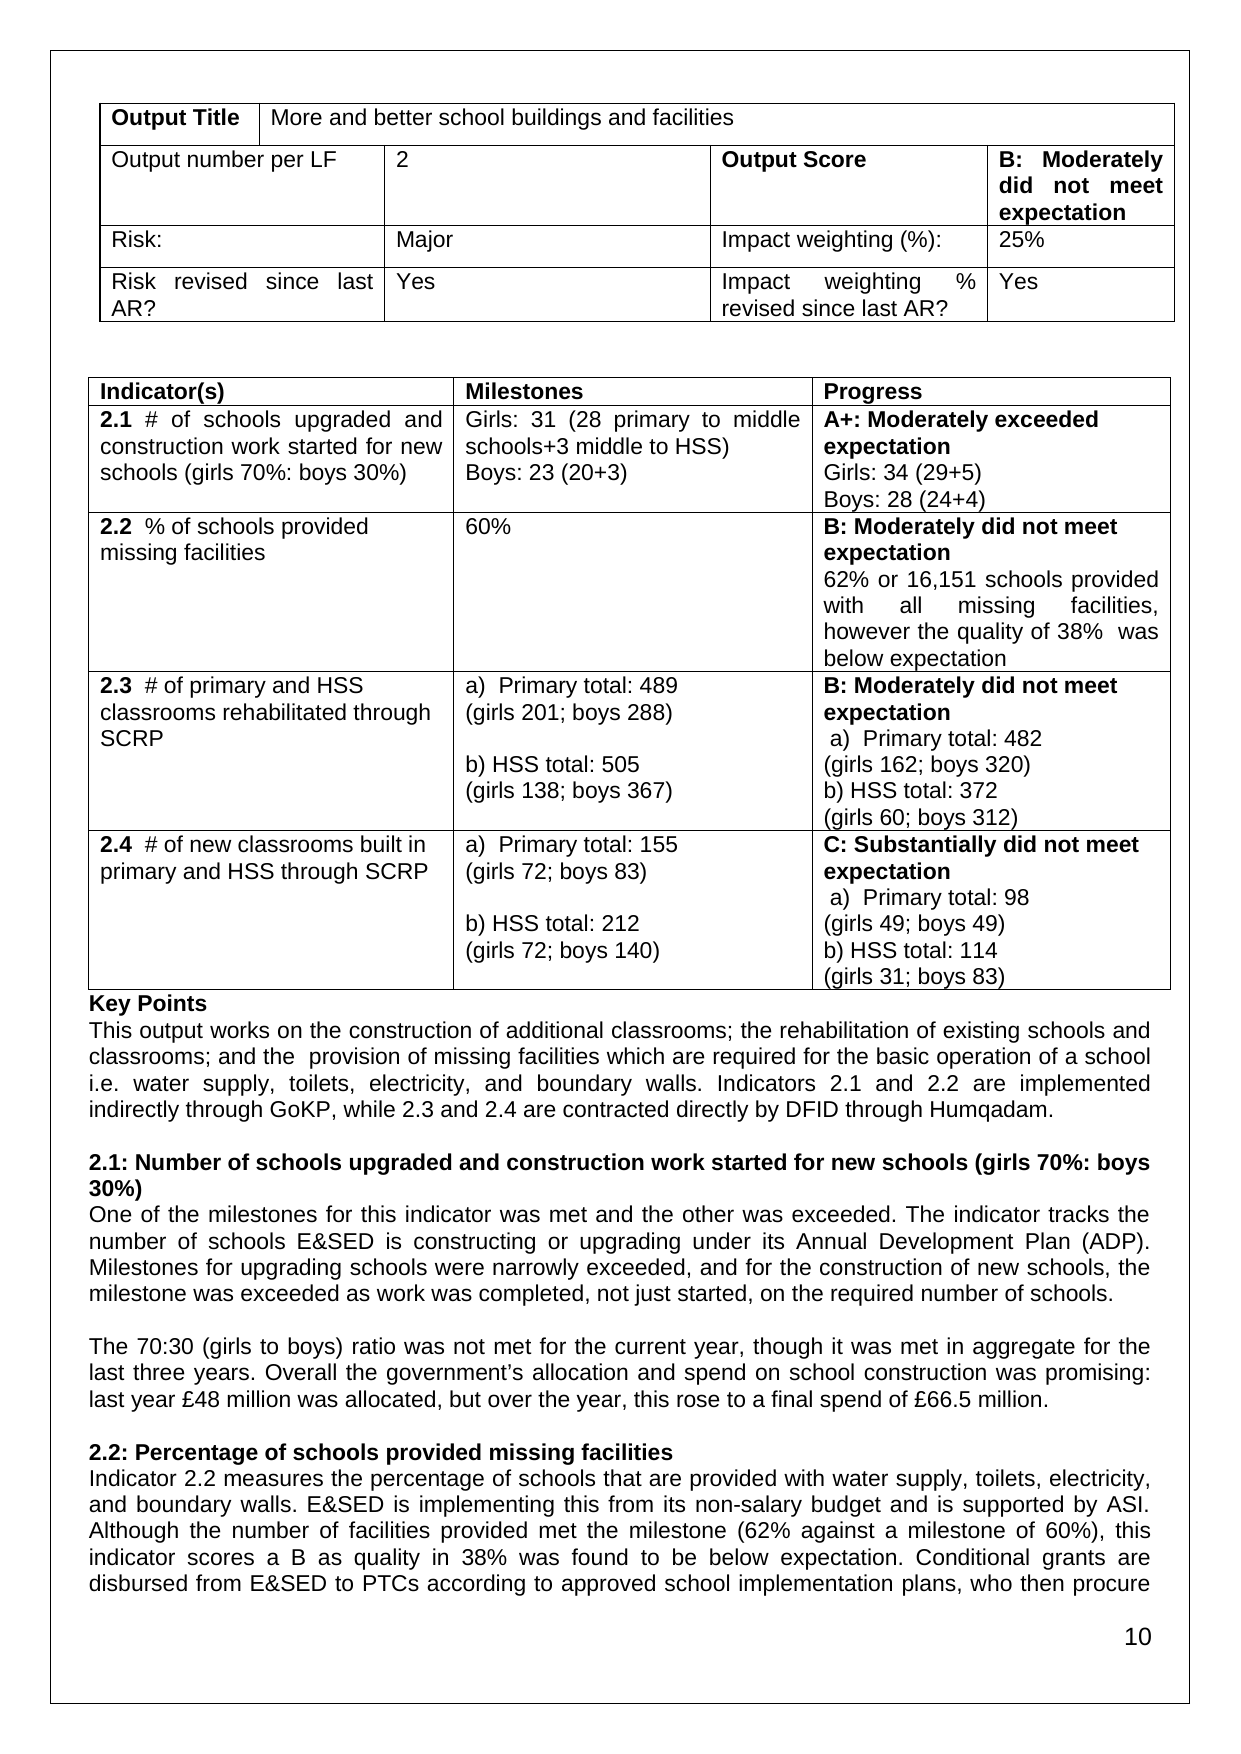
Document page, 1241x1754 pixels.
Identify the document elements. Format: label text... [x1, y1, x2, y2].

table_cell B: Moderately did not meet expectation a) Primary total: 482 (girls 162; boys 320) b) HSS total: 372 (girls 60; boys 312) [813, 672, 1170, 830]
table_cell 60% [454, 513, 812, 671]
table_cell Risk: [101, 226, 384, 267]
text Indicator 2.2 measures the percentage of schools that are provided with water supply, toilets, electricity, and boundary walls. E&SED is implementing this from its non-salary budget and is supported by ASI. Although the number of facilities provided met the milestone (62% against a milestone of 60%), this indicator scores a B as quality in 38% was found to be below expectation. Conditional grants are disbursed from E&SED to PTCs according to approved school implementation plans, who then procure [89, 1465, 1152, 1597]
table_cell Output number per LF [101, 146, 384, 225]
table_header More and better school buildings and facilities [260, 104, 1174, 145]
table_header Progress [813, 378, 1170, 405]
table_cell Major [385, 226, 710, 267]
text This output works on the construction of additional classrooms; the rehabilitation of existing schools and classrooms; and the provision of missing facilities which are required for the basic operation of a school i.e. water supply, toilets, electricity, and boundary walls. Indicators 2.1 and 2.2 are implemented indirectly through GoKP, while 2.3 and 2.4 are contracted directly by DFID through Humqadam. [89, 1017, 1152, 1122]
table_cell Yes [988, 268, 1174, 321]
table_cell Impact weighting (%): [711, 226, 987, 267]
text Key Points [89, 990, 1152, 1017]
table_header Indicator(s) [89, 378, 453, 405]
table_cell Risk revised since last AR? [101, 268, 384, 321]
table_cell Yes [385, 268, 710, 321]
text One of the milestones for this indicator was met and the other was exceeded. The indicator tracks the number of schools E&SED is constructing or upgrading under its Annual Development Plan (ADP). Milestones for upgrading schools were narrowly exceeded, and for the construction of new schools, the milestone was exceeded as work was completed, not just started, on the required number of schools. [89, 1201, 1152, 1307]
table_header Milestones [454, 378, 812, 405]
table_cell 2.3 # of primary and HSS classrooms rehabilitated through SCRP [89, 672, 453, 830]
table_cell 25% [988, 226, 1174, 267]
text 2.2: Percentage of schools provided missing facilities [89, 1438, 1152, 1465]
table_cell C: Substantially did not meet expectation a) Primary total: 98 (girls 49; boys 49) b) HSS total: 114 (girls 31; boys 83) [813, 831, 1170, 989]
table_cell 2.4 # of new classrooms built in primary and HSS through SCRP [89, 831, 453, 989]
table_cell 2.1 # of schools upgraded and construction work started for new schools (girls 70%: boys 30%) [89, 406, 453, 512]
table_cell a) Primary total: 155 (girls 72; boys 83) b) HSS total: 212 (girls 72; boys 140) [454, 831, 812, 989]
table_cell 2 [385, 146, 710, 225]
table_cell Output Score [711, 146, 987, 225]
table_cell A+: Moderately exceeded expectation Girls: 34 (29+5) Boys: 28 (24+4) [813, 406, 1170, 512]
text 2.1: Number of schools upgraded and construction work started for new schools (girls 70%: boys 30%) [89, 1148, 1152, 1201]
text The 70:30 (girls to boys) ratio was not met for the current year, though it was met in aggregate for the last three years. Overall the government’s allocation and spend on school construction was promising: last year £48 million was allocated, but over the year, this rose to a final spend of £66.5 million. [89, 1333, 1152, 1412]
table_cell B: Moderately did not meet expectation 62% or 16,151 schools provided with all missing facilities, however the quality of 38% was below expectation [813, 513, 1170, 671]
table_header Output Title [101, 104, 259, 145]
table_cell B: Moderately did not meet expectation [988, 146, 1174, 225]
table_cell 2.2 % of schools provided missing facilities [89, 513, 453, 671]
table_cell Girls: 31 (28 primary to middle schools+3 middle to HSS) Boys: 23 (20+3) [454, 406, 812, 512]
table_cell Impact weighting % revised since last AR? [711, 268, 987, 321]
table_cell a) Primary total: 489 (girls 201; boys 288) b) HSS total: 505 (girls 138; boys 367) [454, 672, 812, 830]
